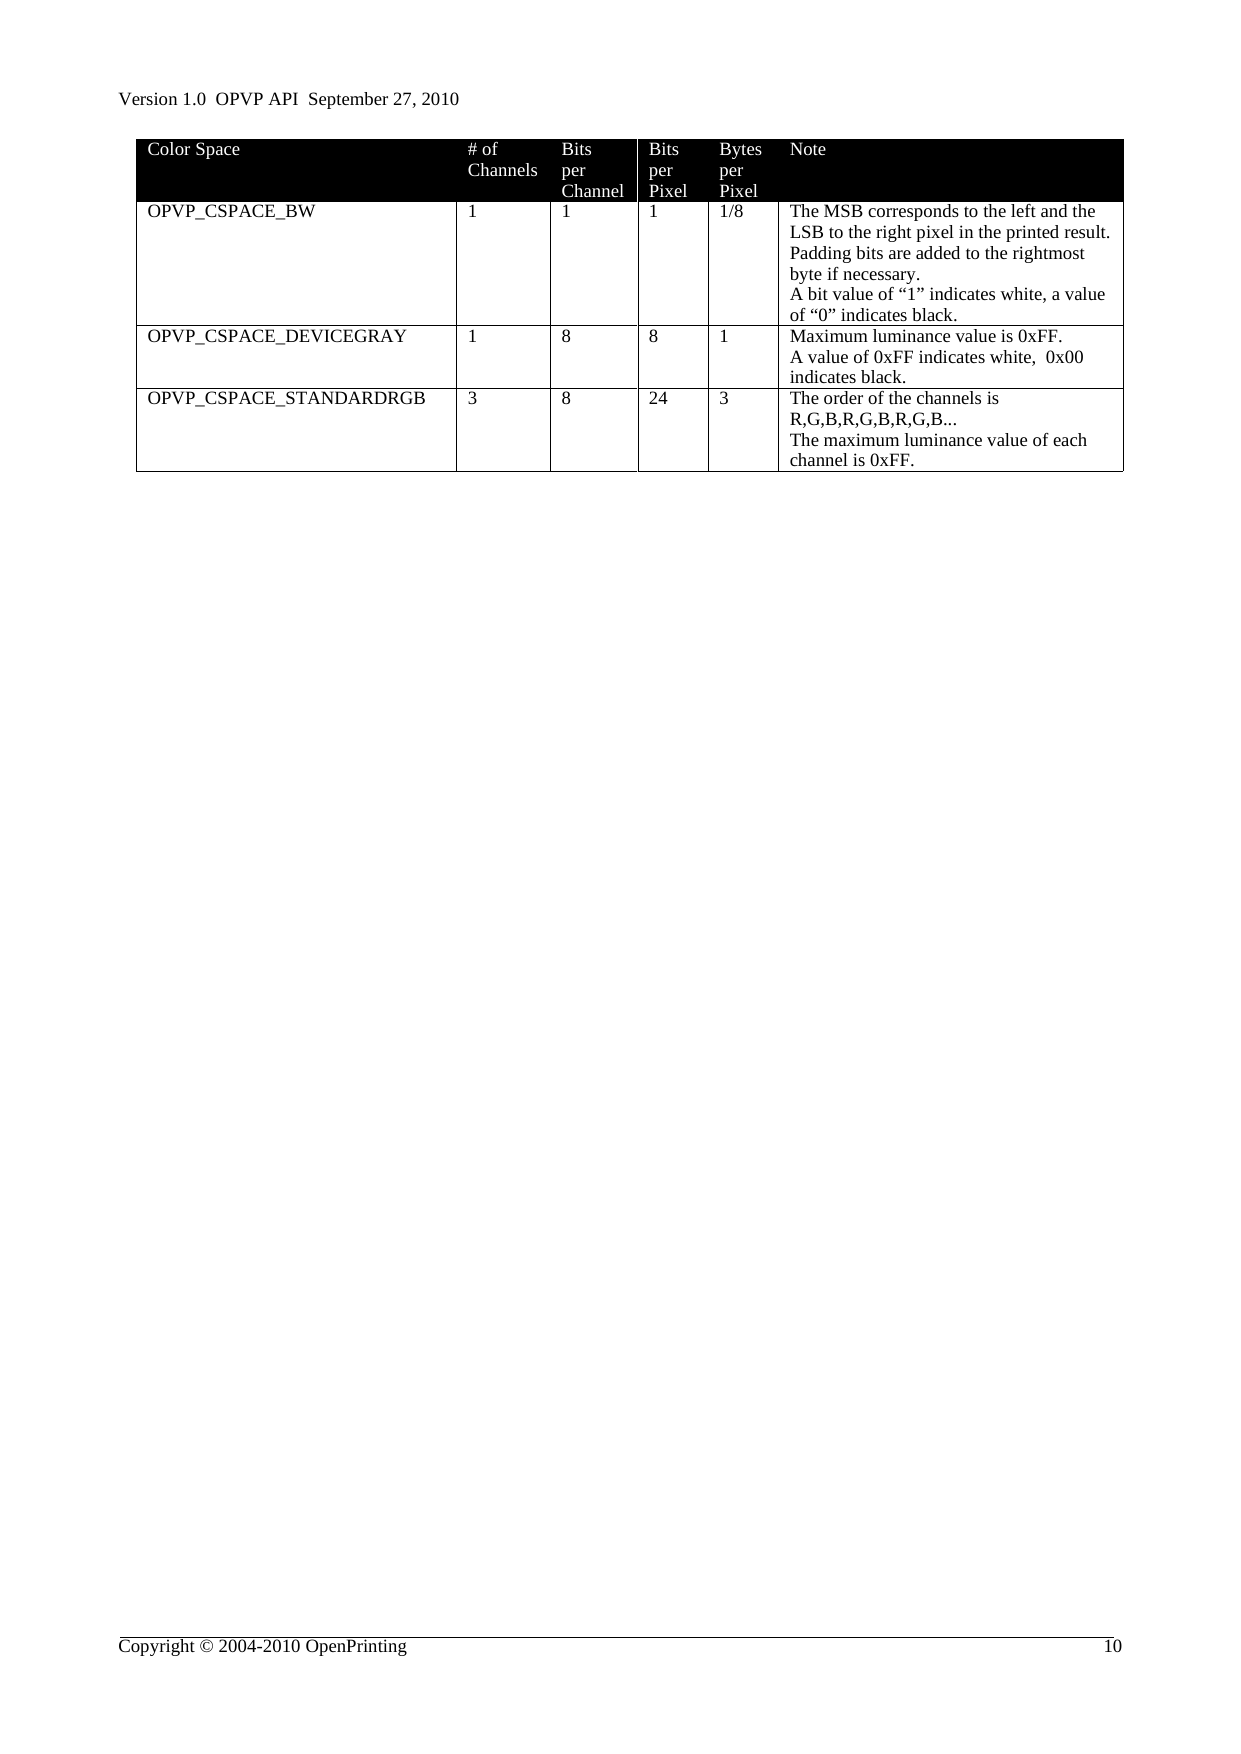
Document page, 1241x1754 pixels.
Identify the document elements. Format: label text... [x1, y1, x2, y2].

table_header Color Space [137, 140, 456, 201]
table_cell 24 [639, 389, 708, 471]
table_cell 3 [457, 389, 550, 471]
table_cell OPVP_CSPACE_BW [137, 202, 456, 325]
table_cell 1 [457, 202, 550, 325]
table_cell 1 [709, 326, 778, 388]
table_cell 1 [457, 326, 550, 388]
table_header Note [779, 140, 1123, 201]
table_cell 8 [551, 326, 637, 388]
table_cell Maximum luminance value is 0xFF. A value of 0xFF indicates white, 0x00 indicates black. [779, 326, 1123, 388]
table_header Bits per Channel [551, 140, 637, 201]
table_cell OPVP_CSPACE_STANDARDRGB [137, 389, 456, 471]
table_cell 8 [551, 389, 637, 471]
table_cell 1 [639, 202, 708, 325]
table_cell 8 [639, 326, 708, 388]
table_cell 3 [709, 389, 778, 471]
table_header # of Channels [457, 140, 550, 201]
table_cell The order of the channels is R,G,B,R,G,B,R,G,B... The maximum luminance value of each channel is 0xFF. [779, 389, 1123, 471]
table_cell 1 [551, 202, 637, 325]
table_header Bytes per Pixel [709, 140, 778, 201]
table_cell 1/8 [709, 202, 778, 325]
table_header Bits per Pixel [639, 140, 708, 201]
table_cell OPVP_CSPACE_DEVICEGRAY [137, 326, 456, 388]
table_cell The MSB corresponds to the left and the LSB to the right pixel in the printed result. Padding bits are added to the rightmost byte if necessary. A bit value of “1” indicates white, a value of “0” indicates black. [779, 202, 1123, 325]
